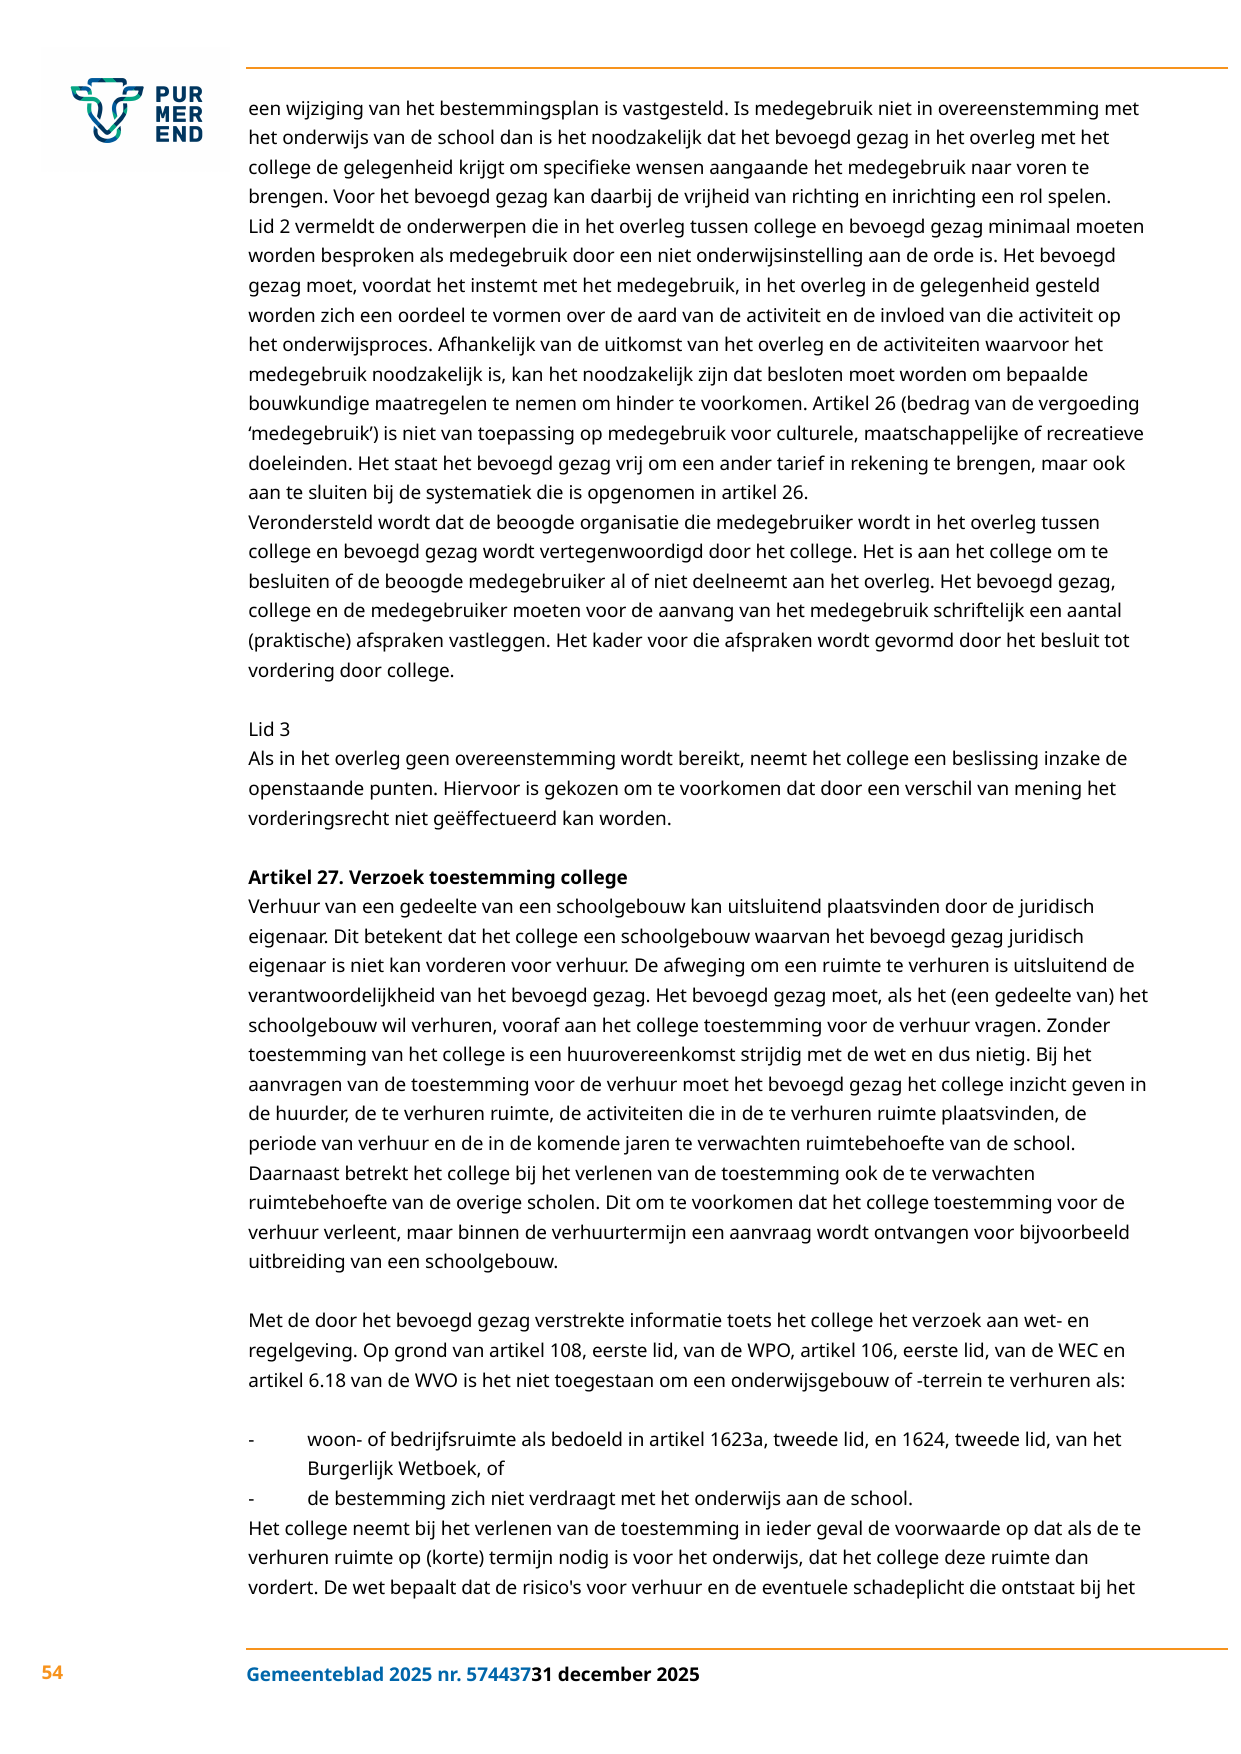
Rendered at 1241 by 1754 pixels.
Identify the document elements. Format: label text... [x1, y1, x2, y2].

text een wijziging van het bestemmingsplan is vastgesteld. Is medegebruik niet in overeenstemming met het onderwijs van de school dan is het noodzakelijk dat het bevoegd gezag in het overleg met het college de gelegenheid krijgt om specifieke wensen aangaande het medegebruik naar voren te brengen. Voor het bevoegd gezag kan daarbij de vrijheid van richting en inrichting een rol spelen. [248, 95, 1152, 209]
text Lid 3 [248, 716, 1152, 742]
picture [41, 47, 231, 172]
text Verhuur van een gedeelte van een schoolgebouw kan uitsluitend plaatsvinden door de juridisch eigenaar. Dit betekent dat het college een schoolgebouw waarvan het bevoegd gezag juridisch eigenaar is niet kan vorderen voor verhuur. De afweging om een ruimte te verhuren is uitsluitend de verantwoordelijkheid van het bevoegd gezag. Het bevoegd gezag moet, als het (een gedeelte van) het schoolgebouw wil verhuren, vooraf aan het college toestemming voor de verhuur vragen. Zonder toestemming van het college is een huurovereenkomst strijdig met de wet en dus nietig. Bij het aanvragen van de toestemming voor de verhuur moet het bevoegd gezag het college inzicht geven in de huurder, de te verhuren ruimte, de activiteiten die in de te verhuren ruimte plaatsvinden, de periode van verhuur en de in de komende jaren te verwachten ruimtebehoefte van de school. Daarnaast betrekt het college bij het verlenen van de toestemming ook de te verwachten ruimtebehoefte van de overige scholen. Dit om te voorkomen dat het college toestemming voor de verhuur verleent, maar binnen de verhuurtermijn een aanvraag wordt ontvangen voor bijvoorbeeld uitbreiding van een schoolgebouw. [248, 893, 1152, 1274]
text Artikel 27. Verzoek toestemming college [248, 864, 1152, 890]
text Verondersteld wordt dat de beoogde organisatie die medegebruiker wordt in het overleg tussen college en bevoegd gezag wordt vertegenwoordigd door het college. Het is aan het college om te besluiten of de beoogde medegebruiker al of niet deelneemt aan het overleg. Het bevoegd gezag, college en de medegebruiker moeten voor de aanvang van het medegebruik schriftelijk een aantal (praktische) afspraken vastleggen. Het kader voor die afspraken wordt gevormd door het besluit tot vordering door college. [248, 509, 1152, 683]
text Met de door het bevoegd gezag verstrekte informatie toets het college het verzoek aan wet- en regelgeving. Op grond van artikel 108, eerste lid, van de WPO, artikel 106, eerste lid, van de WEC en artikel 6.18 van de WVO is het niet toegestaan om een onderwijsgebouw of -terrein te verhuren als: [248, 1308, 1152, 1393]
text Lid 2 vermeldt de onderwerpen die in het overleg tussen college en bevoegd gezag minimaal moeten worden besproken als medegebruik door een niet onderwijsinstelling aan de orde is. Het bevoegd gezag moet, voordat het instemt met het medegebruik, in het overleg in de gelegenheid gesteld worden zich een oordeel te vormen over de aard van de activiteit en de invloed van die activiteit op het onderwijsproces. Afhankelijk van de uitkomst van het overleg en de activiteiten waarvoor het medegebruik noodzakelijk is, kan het noodzakelijk zijn dat besloten moet worden om bepaalde bouwkundige maatregelen te nemen om hinder te voorkomen. Artikel 26 (bedrag van de vergoeding ‘medegebruik’) is niet van toepassing op medegebruik voor culturele, maatschappelijke of recreatieve doeleinden. Het staat het bevoegd gezag vrij om een ander tarief in rekening te brengen, maar ook aan te sluiten bij de systematiek die is opgenomen in artikel 26. [248, 213, 1152, 505]
list de bestemming zich niet verdraagt met het onderwijs aan de school. [248, 1485, 1152, 1511]
text Als in het overleg geen overeenstemming wordt bereikt, neemt het college een beslissing inzake de openstaande punten. Hiervoor is gekozen om te voorkomen dat door een verschil van mening het vorderingsrecht niet geëffectueerd kan worden. [248, 746, 1152, 831]
text Het college neemt bij het verlenen van de toestemming in ieder geval de voorwaarde op dat als de te verhuren ruimte op (korte) termijn nodig is voor het onderwijs, dat het college deze ruimte dan vordert. De wet bepaalt dat de risico's voor verhuur en de eventuele schadeplicht die ontstaat bij het [248, 1515, 1152, 1600]
list woon- of bedrijfsruimte als bedoeld in artikel 1623a, tweede lid, en 1624, tweede lid, van het Burgerlijk Wetboek, of [248, 1426, 1152, 1481]
